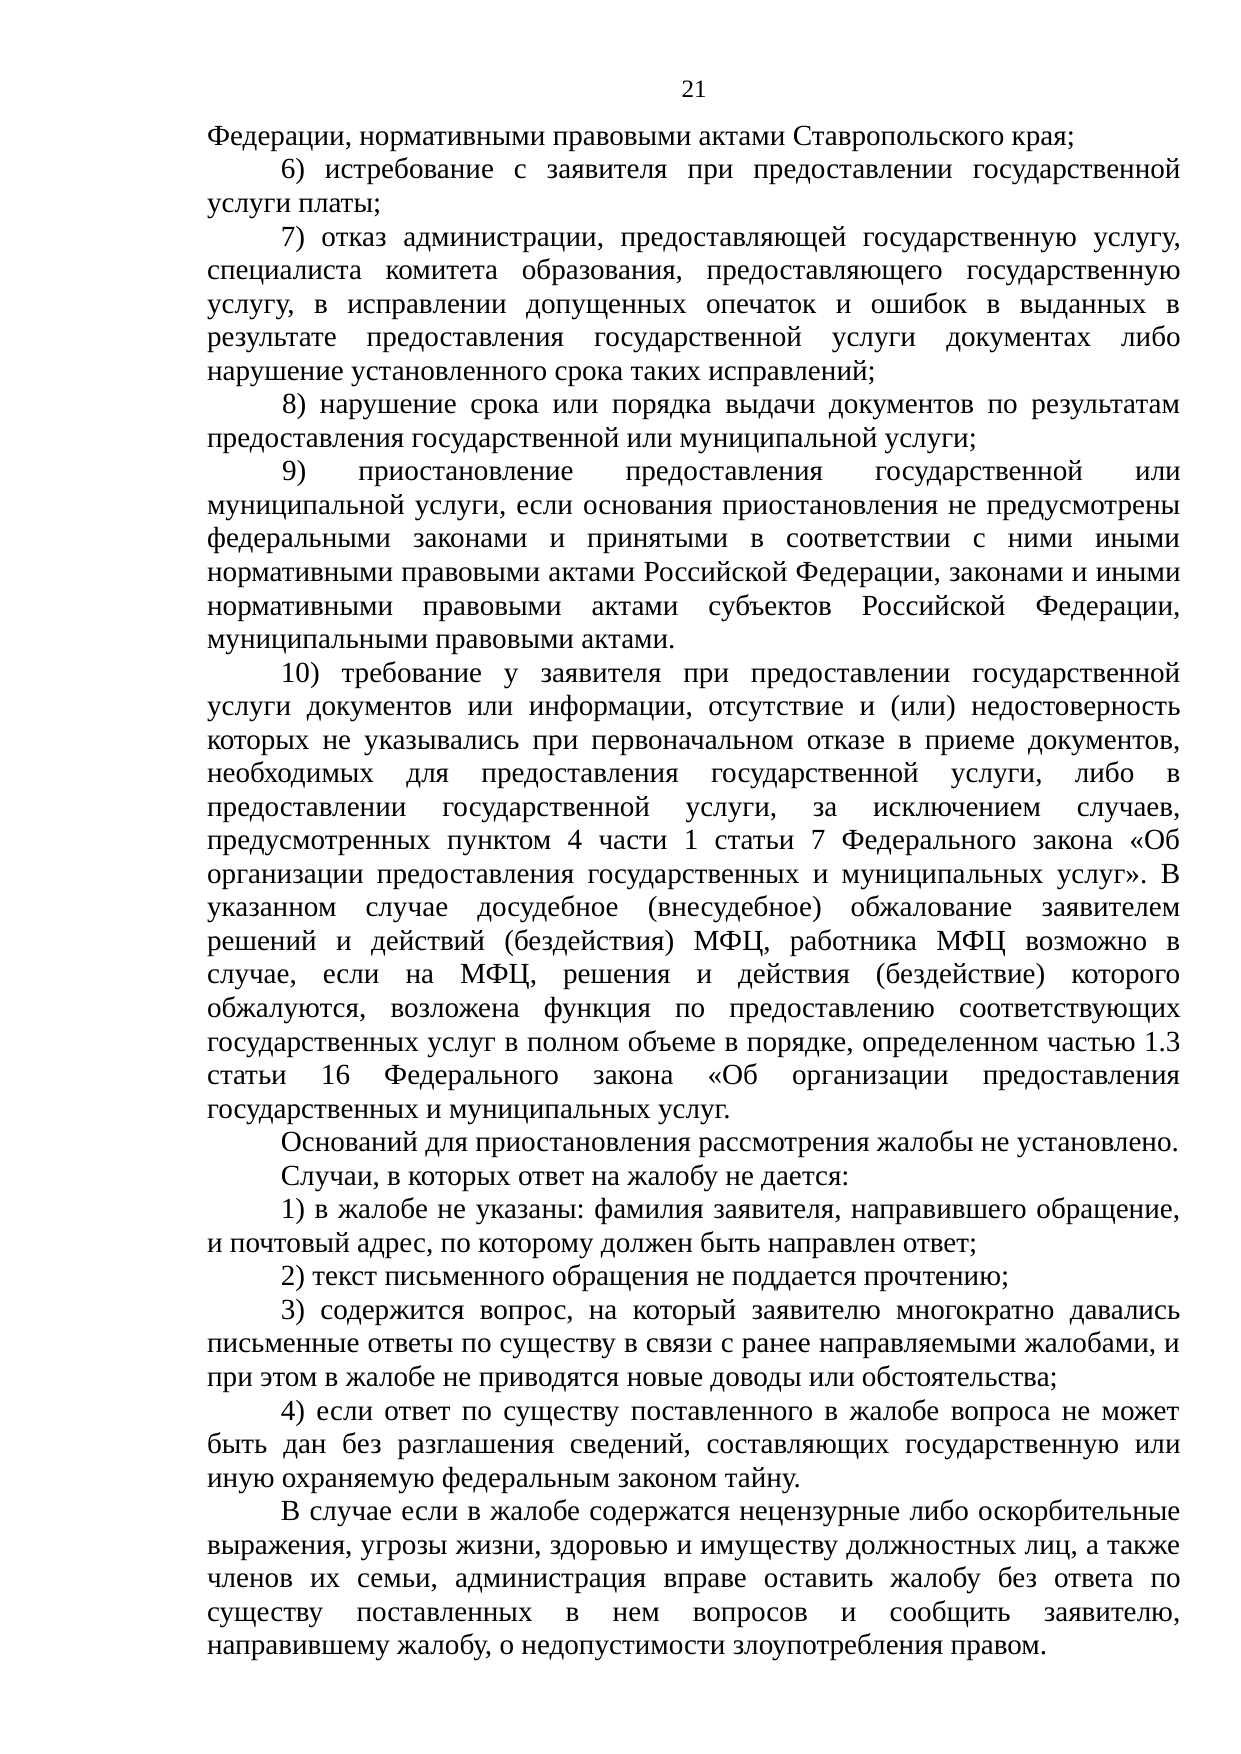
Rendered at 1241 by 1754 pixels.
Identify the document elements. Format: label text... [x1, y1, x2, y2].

text 6) истребование с заявителя при предоставлении государственной услуги платы; [207, 152, 1181, 219]
text В случае если в жалобе содержатся нецензурные либо оскорбительные выражения, угрозы жизни, здоровью и имуществу должностных лиц, а также членов их семьи, администрация вправе оставить жалобу без ответа по существу поставленных в нем вопросов и сообщить заявителю, направившему жалобу, о недопустимости злоупотребления правом. [207, 1493, 1181, 1661]
text Федерации, нормативными правовыми актами Ставропольского края; [207, 118, 1181, 152]
text 4) если ответ по существу поставленного в жалобе вопроса не может быть дан без разглашения сведений, составляющих государственную или иную охраняемую федеральным законом тайну. [207, 1393, 1181, 1493]
text 2) текст письменного обращения не поддается прочтению; [207, 1258, 1181, 1292]
text 9) приостановление предоставления государственной или муниципальной услуги, если основания приостановления не предусмотрены федеральными законами и принятыми в соответствии с ними иными нормативными правовыми актами Российской Федерации, законами и иными нормативными правовыми актами субъектов Российской Федерации, муниципальными правовыми актами. [207, 453, 1181, 655]
text Случаи, в которых ответ на жалобу не дается: [207, 1158, 1181, 1191]
text 8) нарушение срока или порядка выдачи документов по результатам предоставления государственной или муниципальной услуги; [207, 386, 1181, 453]
text 1) в жалобе не указаны: фамилия заявителя, направившего обращение, и почтовый адрес, по которому должен быть направлен ответ; [207, 1191, 1181, 1258]
text 7) отказ администрации, предоставляющей государственную услугу, специалиста комитета образования, предоставляющего государственную услугу, в исправлении допущенных опечаток и ошибок в выданных в результате предоставления государственной услуги документах либо нарушение установленного срока таких исправлений; [207, 219, 1181, 386]
text Оснований для приостановления рассмотрения жалобы не установлено. [207, 1124, 1181, 1158]
text 10) требование у заявителя при предоставлении государственной услуги документов или информации, отсутствие и (или) недостоверность которых не указывались при первоначальном отказе в приеме документов, необходимых для предоставления государственной услуги, либо в предоставлении государственной услуги, за исключением случаев, предусмотренных пунктом 4 части 1 статьи 7 Федерального закона «Об организации предоставления государственных и муниципальных услуг». В указанном случае досудебное (внесудебное) обжалование заявителем решений и действий (бездействия) МФЦ, работника МФЦ возможно в случае, если на МФЦ, решения и действия (бездействие) которого обжалуются, возложена функция по предоставлению соответствующих государственных услуг в полном объеме в порядке, определенном частью 1.3 статьи 16 Федерального закона «Об организации предоставления государственных и муниципальных услуг. [207, 655, 1181, 1124]
text 3) содержится вопрос, на который заявителю многократно давались письменные ответы по существу в связи с ранее направляемыми жалобами, и при этом в жалобе не приводятся новые доводы или обстоятельства; [207, 1292, 1181, 1393]
